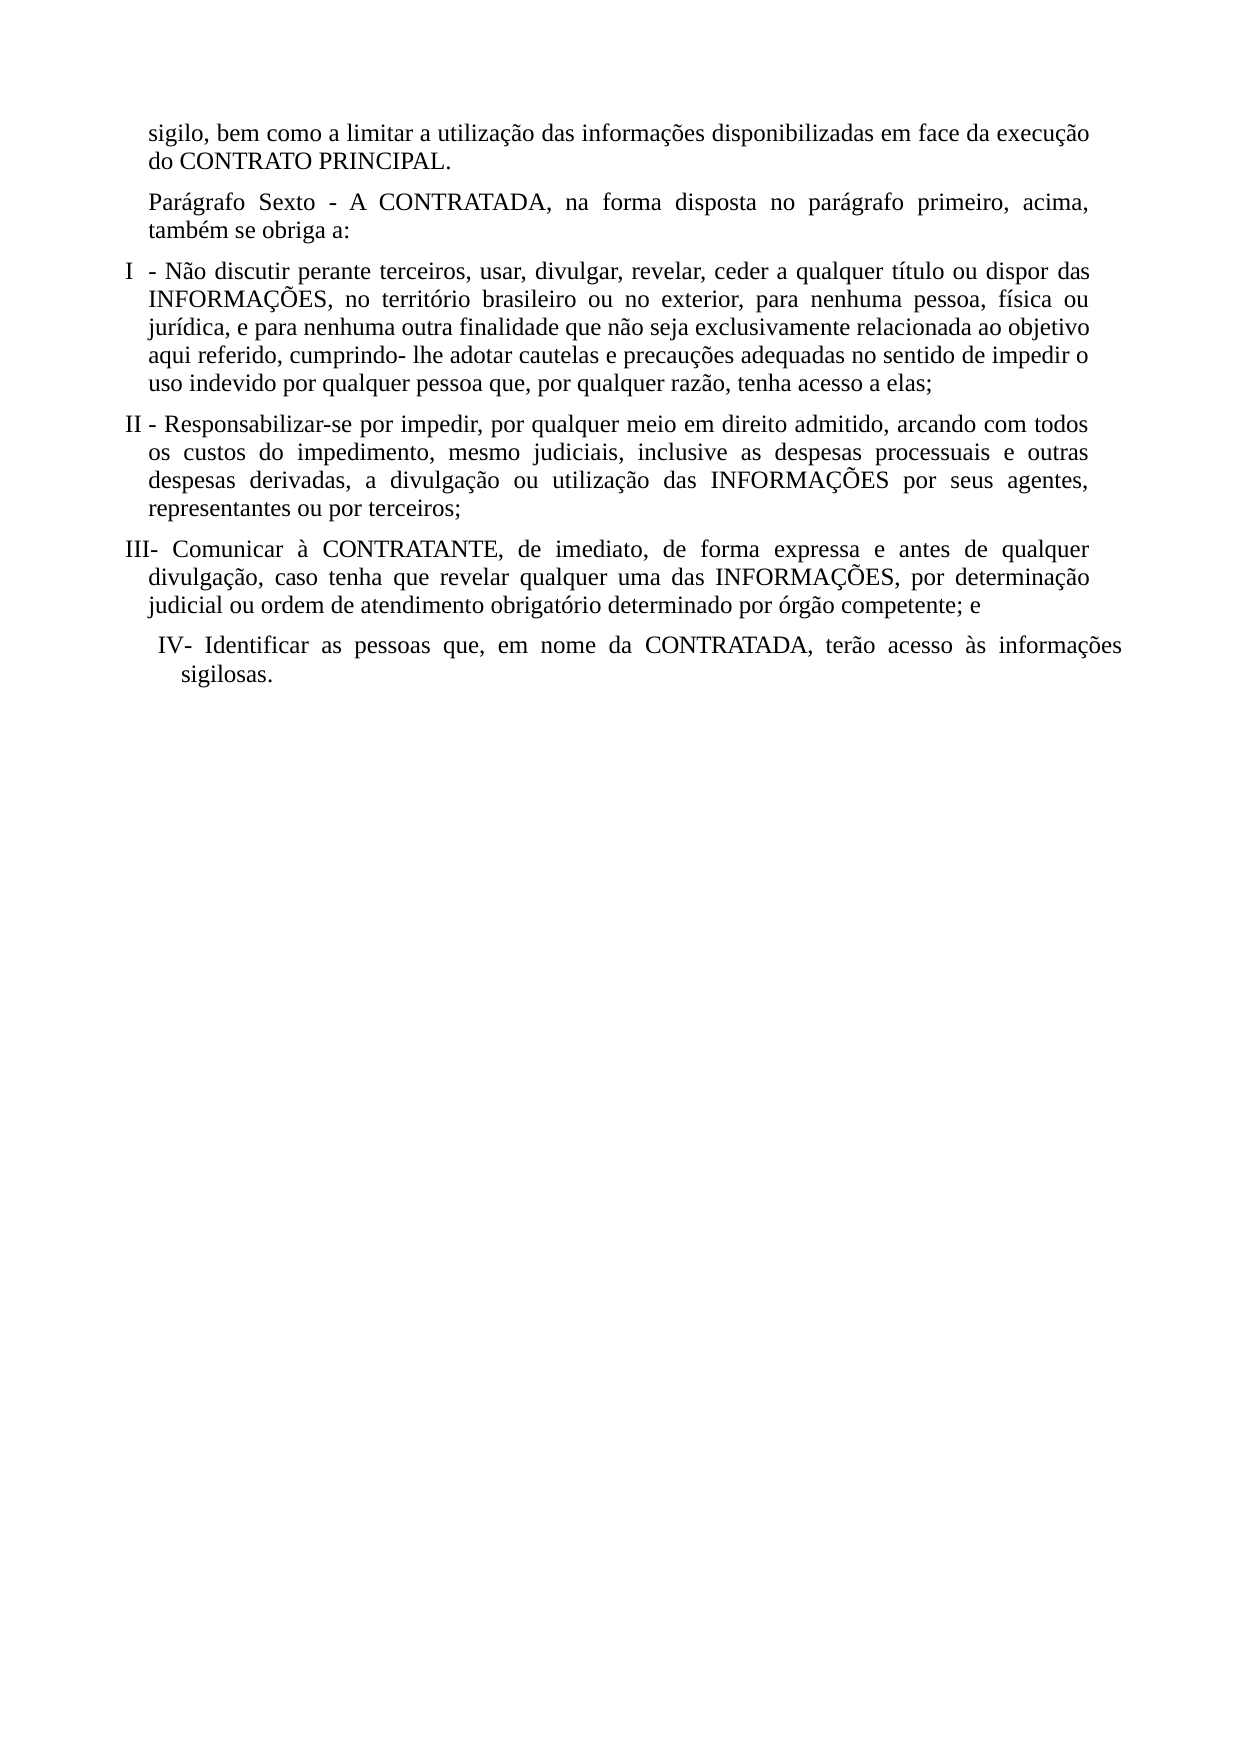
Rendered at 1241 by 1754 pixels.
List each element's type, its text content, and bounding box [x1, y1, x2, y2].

list - Não discutir perante terceiros, usar, divulgar, revelar, ceder a qualquer título ou dispor das INFORMAÇÕES, no território brasileiro ou no exterior, para nenhuma pessoa, física ou jurídica, e para nenhuma outra finalidade que não seja exclusivamente relacionada ao objetivo aqui referido, cumprindo- lhe adotar cautelas e precauções adequadas no sentido de impedir o uso indevido por qualquer pessoa que, por qualquer razão, tenha acesso a elas; [125, 256, 1090, 397]
list - Comunicar à CONTRATANTE, de imediato, de forma expressa e antes de qualquer divulgação, caso tenha que revelar qualquer uma das INFORMAÇÕES, por determinação judicial ou ordem de atendimento obrigatório determinado por órgão competente; e [125, 534, 1090, 618]
list - Responsabilizar-se por impedir, por qualquer meio em direito admitido, arcando com todos os custos do impedimento, mesmo judiciais, inclusive as despesas processuais e outras despesas derivadas, a divulgação ou utilização das INFORMAÇÕES por seus agentes, representantes ou por terceiros; [125, 409, 1090, 521]
list - Identificar as pessoas que, em nome da CONTRATADA, terão acesso às informações sigilosas. [158, 630, 1122, 688]
text sigilo, bem como a limitar a utilização das informações disponibilizadas em face da execução do CONTRATO PRINCIPAL. [148, 118, 1090, 175]
text Parágrafo Sexto - A CONTRATADA, na forma disposta no parágrafo primeiro, acima, também se obriga a: [148, 187, 1090, 244]
